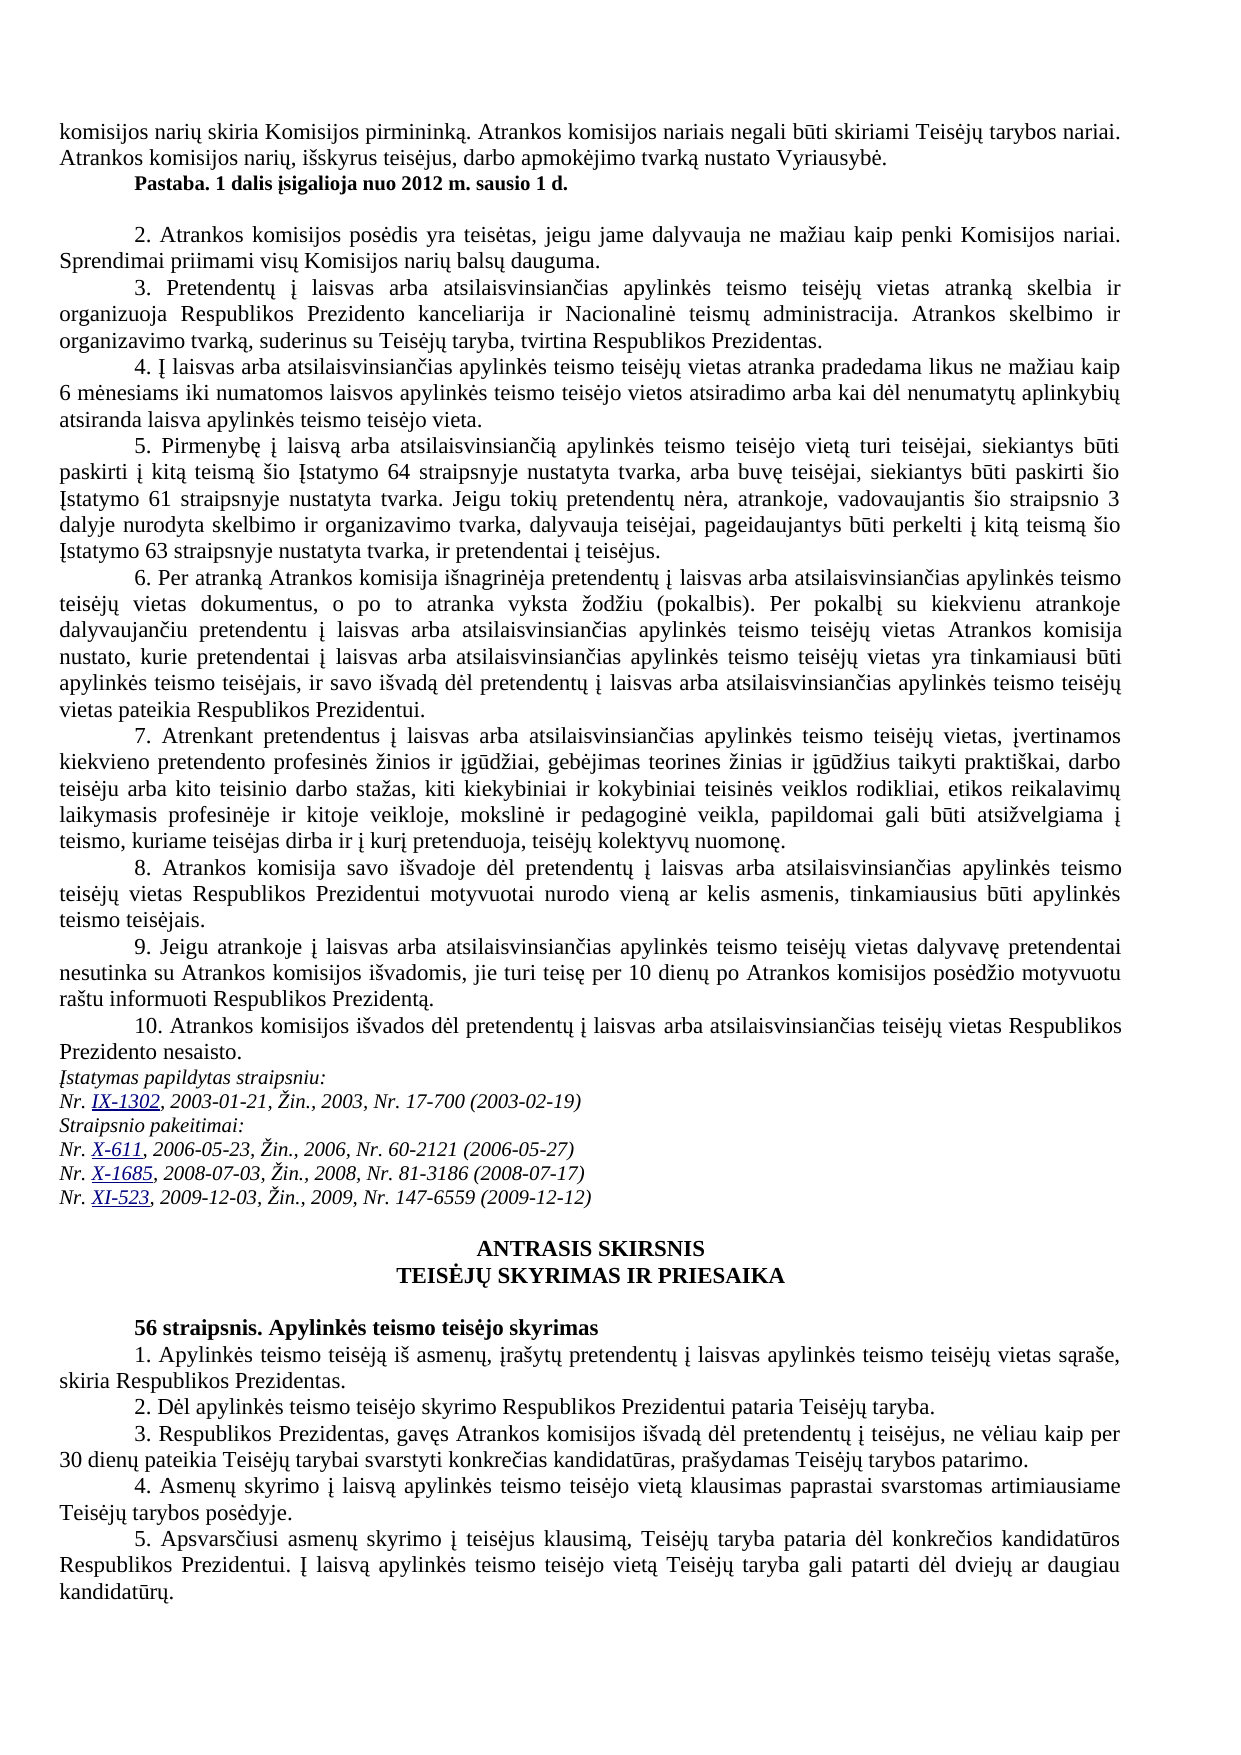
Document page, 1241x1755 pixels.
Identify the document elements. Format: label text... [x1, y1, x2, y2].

text 4. Asmenų skyrimo į laisvą apylinkės teismo teisėjo vietą klausimas paprastai svarstomas artimiausiame Teisėjų tarybos posėdyje. [59, 1472, 1122, 1525]
text Straipsnio pakeitimai: [59, 1113, 1122, 1137]
text 5. Apsvarsčiusi asmenų skyrimo į teisėjus klausimą, Teisėjų taryba pataria dėl konkrečios kandidatūros Respublikos Prezidentui. Į laisvą apylinkės teismo teisėjo vietą Teisėjų taryba gali patarti dėl dviejų ar daugiau kandidatūrų. [59, 1525, 1122, 1604]
text Nr. X-1685, 2008-07-03, Žin., 2008, Nr. 81-3186 (2008-07-17) [59, 1161, 1122, 1185]
text 8. Atrankos komisija savo išvadoje dėl pretendentų į laisvas arba atsilaisvinsiančias apylinkės teismo teisėjų vietas Respublikos Prezidentui motyvuotai nurodo vieną ar kelis asmenis, tinkamiausius būti apylinkės teismo teisėjais. [59, 854, 1122, 933]
text 6. Per atranką Atrankos komisija išnagrinėja pretendentų į laisvas arba atsilaisvinsiančias apylinkės teismo teisėjų vietas dokumentus, o po to atranka vyksta žodžiu (pokalbis). Per pokalbį su kiekvienu atrankoje dalyvaujančiu pretendentu į laisvas arba atsilaisvinsiančias apylinkės teismo teisėjų vietas Atrankos komisija nustato, kurie pretendentai į laisvas arba atsilaisvinsiančias apylinkės teismo teisėjų vietas yra tinkamiausi būti apylinkės teismo teisėjais, ir savo išvadą dėl pretendentų į laisvas arba atsilaisvinsiančias apylinkės teismo teisėjų vietas pateikia Respublikos Prezidentui. [59, 564, 1122, 722]
text 3. Pretendentų į laisvas arba atsilaisvinsiančias apylinkės teismo teisėjų vietas atranką skelbia ir organizuoja Respublikos Prezidento kanceliarija ir Nacionalinė teismų administracija. Atrankos skelbimo ir organizavimo tvarką, suderinus su Teisėjų taryba, tvirtina Respublikos Prezidentas. [59, 274, 1122, 353]
text 3. Respublikos Prezidentas, gavęs Atrankos komisijos išvadą dėl pretendentų į teisėjus, ne vėliau kaip per 30 dienų pateikia Teisėjų tarybai svarstyti konkrečias kandidatūras, prašydamas Teisėjų tarybos patarimo. [59, 1420, 1122, 1472]
text Pastaba. 1 dalis įsigalioja nuo 2012 m. sausio 1 d. [59, 171, 1122, 195]
subtitle ANTRASIS SKIRSNIS [59, 1235, 1122, 1262]
text 2. Dėl apylinkės teismo teisėjo skyrimo Respublikos Prezidentui pataria Teisėjų taryba. [59, 1393, 1122, 1420]
text 1. Apylinkės teismo teisėją iš asmenų, įrašytų pretendentų į laisvas apylinkės teismo teisėjų vietas sąraše, skiria Respublikos Prezidentas. [59, 1341, 1122, 1393]
text 7. Atrenkant pretendentus į laisvas arba atsilaisvinsiančias apylinkės teismo teisėjų vietas, įvertinamos kiekvieno pretendento profesinės žinios ir įgūdžiai, gebėjimas teorines žinias ir įgūdžius taikyti praktiškai, darbo teisėju arba kito teisinio darbo stažas, kiti kiekybiniai ir kokybiniai teisinės veiklos rodikliai, etikos reikalavimų laikymasis profesinėje ir kitoje veikloje, mokslinė ir pedagoginė veikla, papildomai gali būti atsižvelgiama į teismo, kuriame teisėjas dirba ir į kurį pretenduoja, teisėjų kolektyvų nuomonę. [59, 722, 1122, 854]
text Įstatymas papildytas straipsniu: [59, 1064, 1122, 1089]
text 10. Atrankos komisijos išvados dėl pretendentų į laisvas arba atsilaisvinsiančias teisėjų vietas Respublikos Prezidento nesaisto. [59, 1012, 1122, 1064]
text 9. Jeigu atrankoje į laisvas arba atsilaisvinsiančias apylinkės teismo teisėjų vietas dalyvavę pretendentai nesutinka su Atrankos komisijos išvadomis, jie turi teisę per 10 dienų po Atrankos komisijos posėdžio motyvuotu raštu informuoti Respublikos Prezidentą. [59, 933, 1122, 1012]
text 56 straipsnis. Apylinkės teismo teisėjo skyrimas [59, 1314, 1122, 1341]
text Nr. IX-1302, 2003-01-21, Žin., 2003, Nr. 17-700 (2003-02-19) [59, 1089, 1122, 1113]
text komisijos narių skiria Komisijos pirmininką. Atrankos komisijos nariais negali būti skiriami Teisėjų tarybos nariai. Atrankos komisijos narių, išskyrus teisėjus, darbo apmokėjimo tvarką nustato Vyriausybė. [59, 118, 1122, 171]
text 5. Pirmenybę į laisvą arba atsilaisvinsiančią apylinkės teismo teisėjo vietą turi teisėjai, siekiantys būti paskirti į kitą teismą šio Įstatymo 64 straipsnyje nustatyta tvarka, arba buvę teisėjai, siekiantys būti paskirti šio Įstatymo 61 straipsnyje nustatyta tvarka. Jeigu tokių pretendentų nėra, atrankoje, vadovaujantis šio straipsnio 3 dalyje nurodyta skelbimo ir organizavimo tvarka, dalyvauja teisėjai, pageidaujantys būti perkelti į kitą teismą šio Įstatymo 63 straipsnyje nustatyta tvarka, ir pretendentai į teisėjus. [59, 432, 1122, 564]
text Nr. X-611, 2006-05-23, Žin., 2006, Nr. 60-2121 (2006-05-27) [59, 1137, 1122, 1161]
text 4. Į laisvas arba atsilaisvinsiančias apylinkės teismo teisėjų vietas atranka pradedama likus ne mažiau kaip 6 mėnesiams iki numatomos laisvos apylinkės teismo teisėjo vietos atsiradimo arba kai dėl nenumatytų aplinkybių atsiranda laisva apylinkės teismo teisėjo vieta. [59, 353, 1122, 432]
text Nr. XI-523, 2009-12-03, Žin., 2009, Nr. 147-6559 (2009-12-12) [59, 1185, 1122, 1209]
text 2. Atrankos komisijos posėdis yra teisėtas, jeigu jame dalyvauja ne mažiau kaip penki Komisijos nariai. Sprendimai priimami visų Komisijos narių balsų dauguma. [59, 221, 1122, 274]
text TEISĖJŲ SKYRIMAS IR PRIESAIKA [59, 1262, 1122, 1288]
